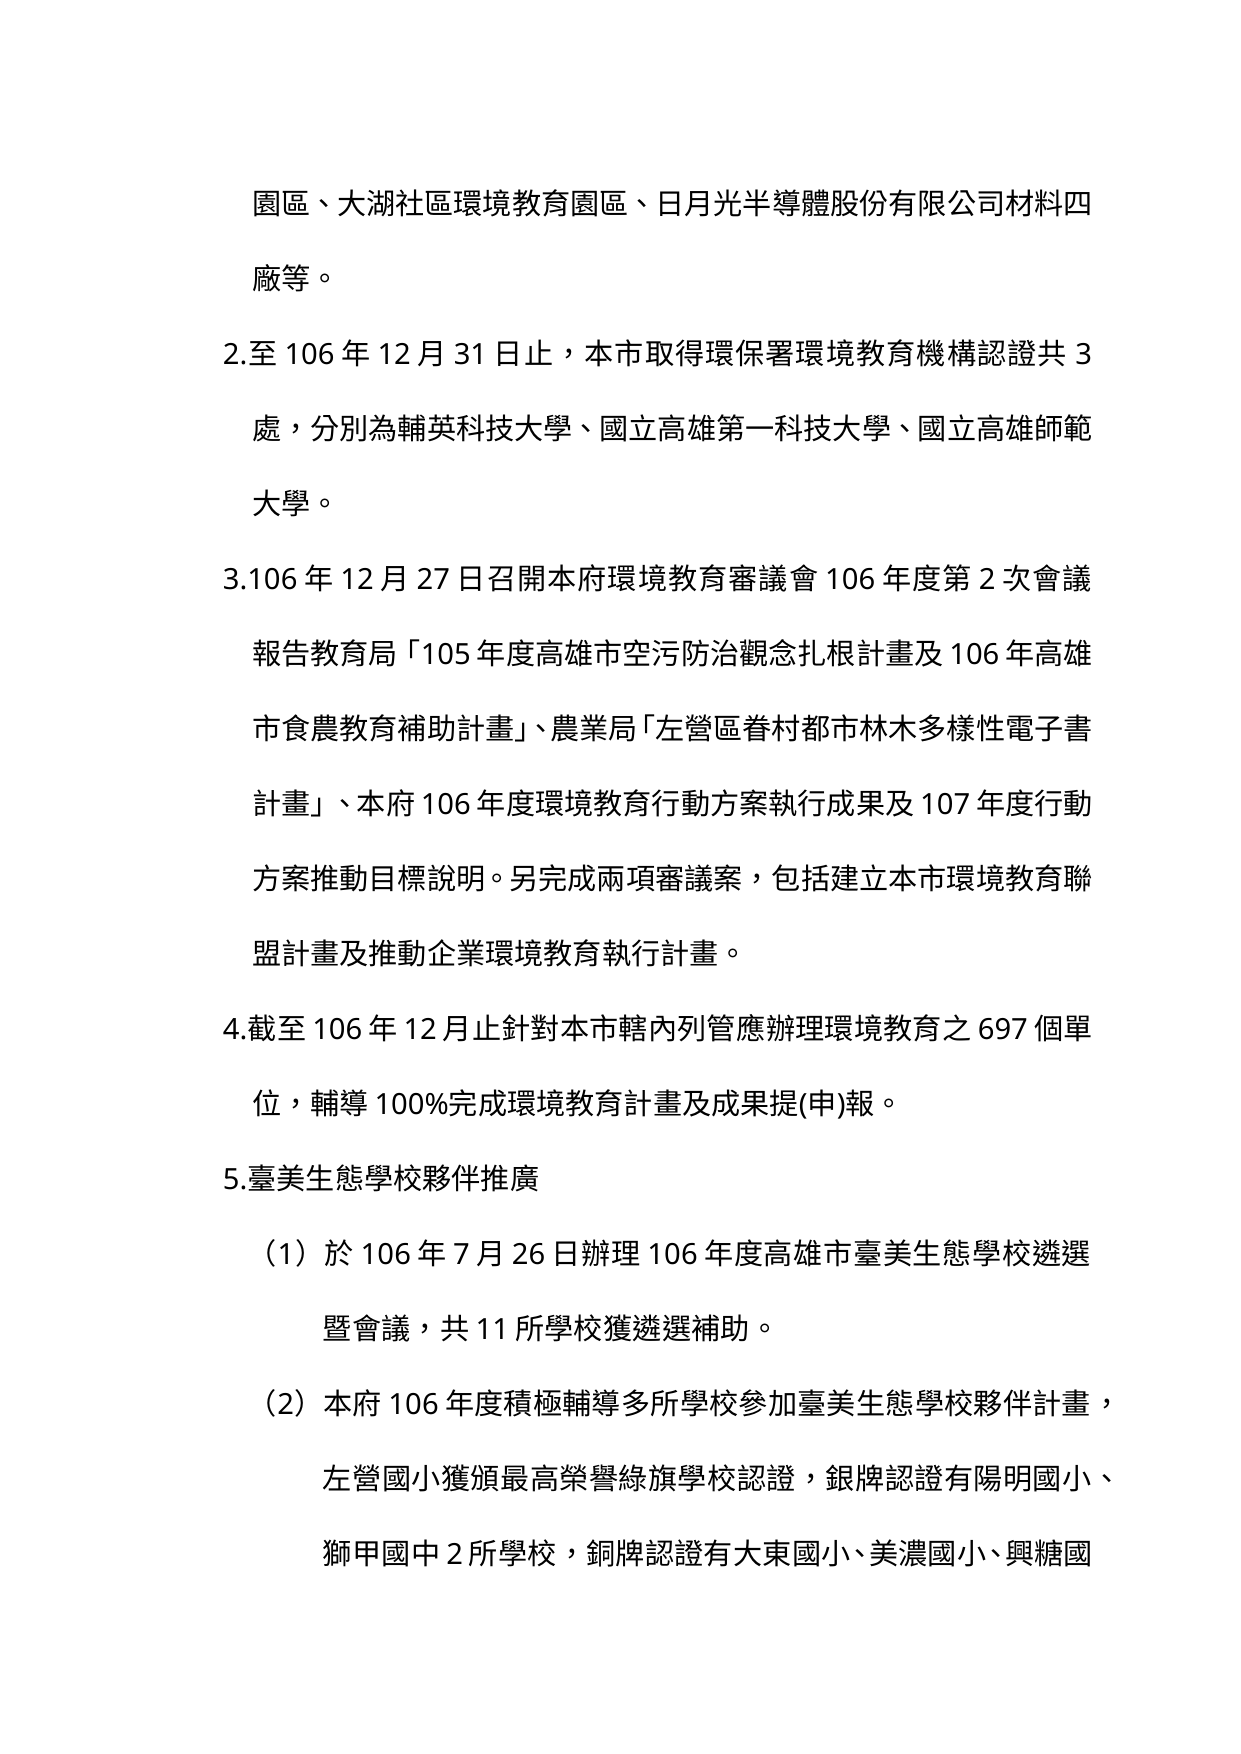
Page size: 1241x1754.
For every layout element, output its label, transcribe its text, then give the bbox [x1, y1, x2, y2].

text （2）本府106年度積極輔導多所學校參加臺美生態學校夥伴計畫，左營國小獲頒最高榮譽綠旗學校認證，銀牌認證有陽明國小、獅甲國中2所學校，銅牌認證有大東國小、美濃國小、興糖國小、鳳翔國小、壽山國小、文府國小及和平國小等7所學校，總成績全國第一。 [248, 1364, 1092, 1589]
text （1）於106年7月26日辦理106年度高雄市臺美生態學校遴選暨會議，共11所學校獲遴選補助。 [248, 1214, 1092, 1364]
text 2.至106年12月31日止，本市取得環保署環境教育機構認證共3處，分別為輔英科技大學、國立高雄第一科技大學、國立高雄師範大學。 [223, 314, 1092, 539]
text 園區、大湖社區環境教育園區、日月光半導體股份有限公司材料四廠等。 [223, 164, 1092, 314]
text 5.臺美生態學校夥伴推廣 [223, 1139, 1092, 1214]
text 3.106年12月27日召開本府環境教育審議會106年度第2次會議，報告教育局「105年度高雄市空污防治觀念扎根計畫及106年高雄市食農教育補助計畫」、農業局「左營區眷村都市林木多樣性電子書計畫」、本府106年度環境教育行動方案執行成果及107年度行動方案推動目標說明。另完成兩項審議案，包括建立本市環境教育聯盟計畫及推動企業環境教育執行計畫。 [223, 539, 1092, 989]
text 4.截至106年12月止針對本市轄內列管應辦理環境教育之697個單位，輔導100%完成環境教育計畫及成果提(申)報。 [223, 989, 1092, 1139]
